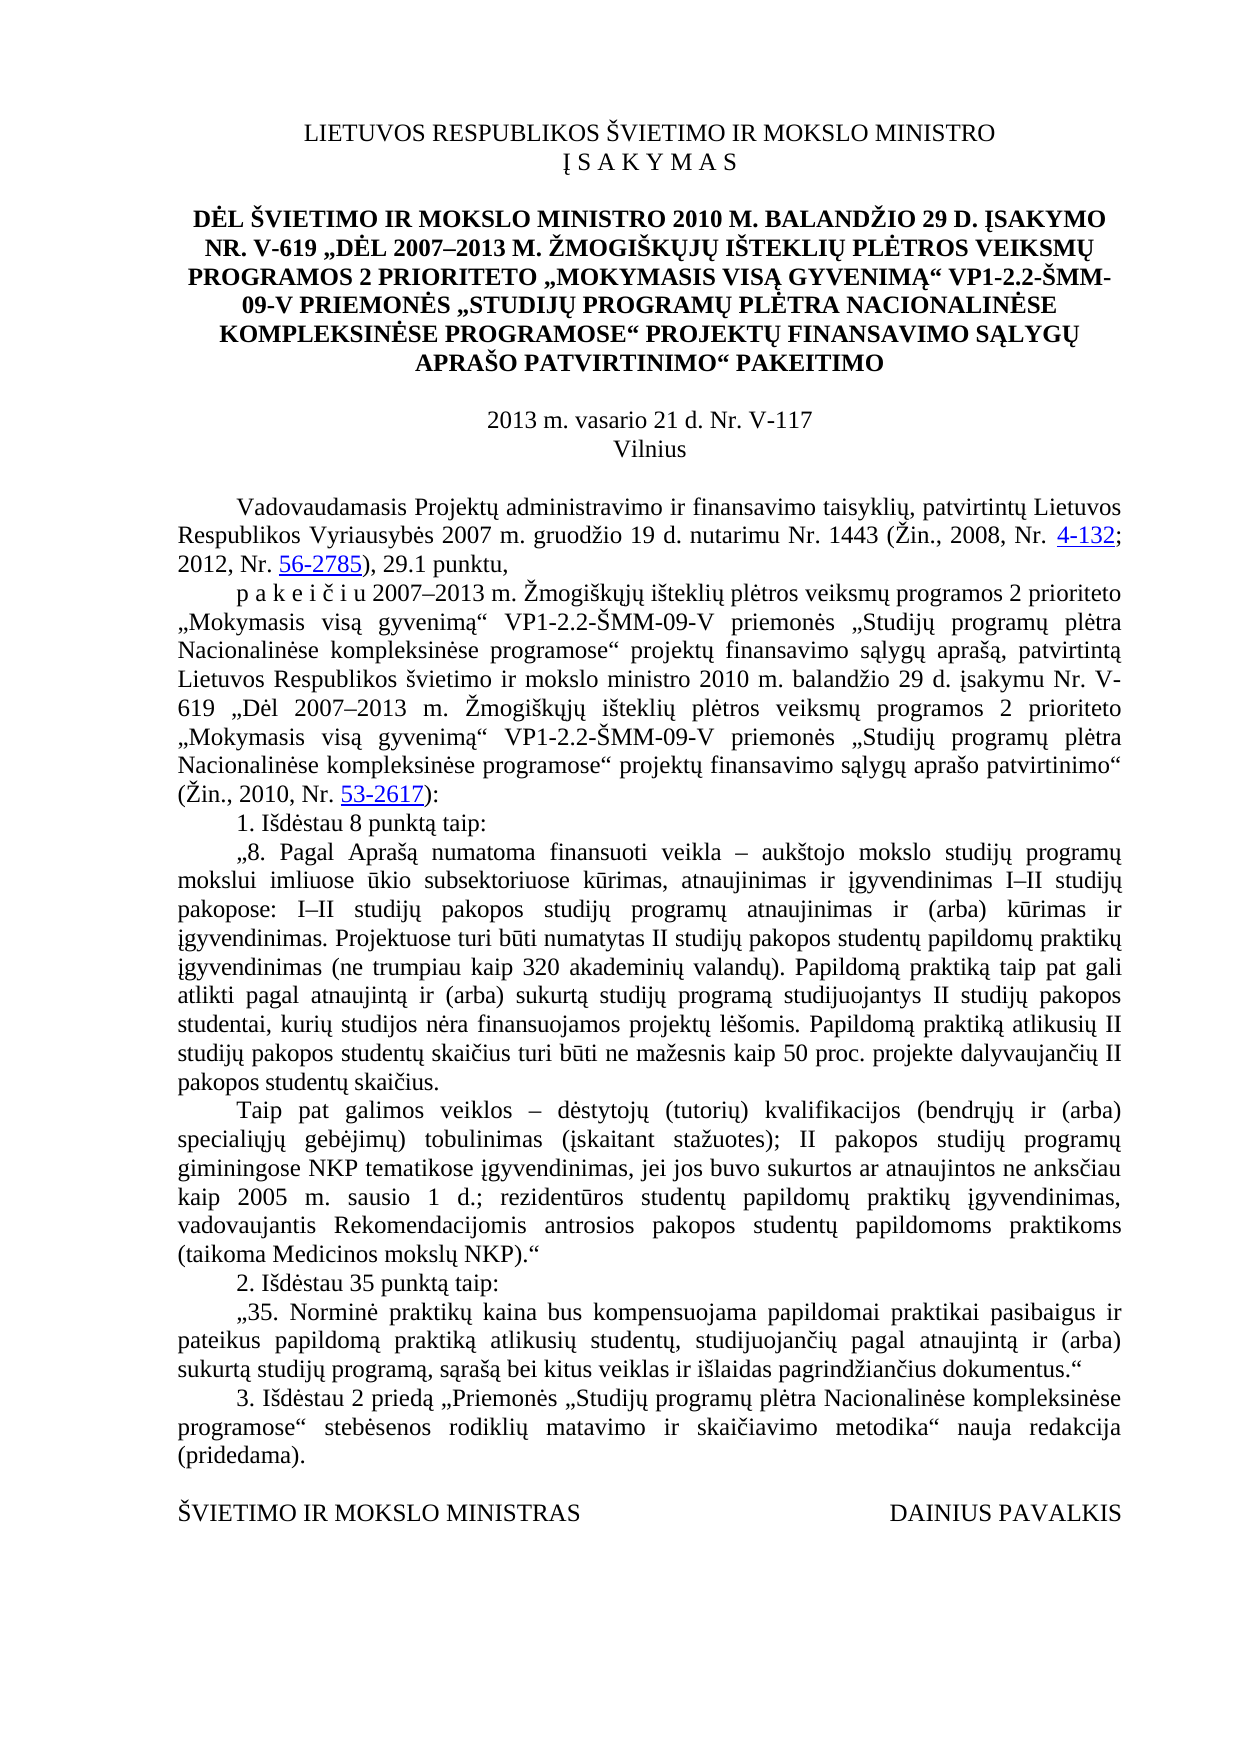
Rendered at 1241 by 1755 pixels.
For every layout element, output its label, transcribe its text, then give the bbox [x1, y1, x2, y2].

text „35. Norminė praktikų kaina bus kompensuojama papildomai praktikai pasibaigus ir pateikus papildomą praktiką atlikusių studentų, studijuojančių pagal atnaujintą ir (arba) sukurtą studijų programą, sąrašą bei kitus veiklas ir išlaidas pagrindžiančius dokumentus.“ [177, 1297, 1122, 1383]
text 3. Išdėstau 2 priedą „Priemonės „Studijų programų plėtra Nacionalinėse kompleksinėse programose“ stebėsenos rodiklių matavimo ir skaičiavimo metodika“ nauja redakcija (pridedama). [177, 1383, 1122, 1469]
text 1. Išdėstau 8 punktą taip: [177, 808, 1122, 837]
text Taip pat galimos veiklos – dėstytojų (tutorių) kvalifikacijos (bendrųjų ir (arba) specialiųjų gebėjimų) tobulinimas (įskaitant stažuotes); II pakopos studijų programų giminingose NKP tematikose įgyvendinimas, jei jos buvo sukurtos ar atnaujintos ne anksčiau kaip 2005 m. sausio 1 d.; rezidentūros studentų papildomų praktikų įgyvendinimas, vadovaujantis Rekomendacijomis antrosios pakopos studentų papildomoms praktikoms (taikoma Medicinos mokslų NKP).“ [177, 1096, 1122, 1268]
text „8. Pagal Aprašą numatoma finansuoti veikla – aukštojo mokslo studijų programų mokslui imliuose ūkio subsektoriuose kūrimas, atnaujinimas ir įgyvendinimas I–II studijų pakopose: I–II studijų pakopos studijų programų atnaujinimas ir (arba) kūrimas ir įgyvendinimas. Projektuose turi būti numatytas II studijų pakopos studentų papildomų praktikų įgyvendinimas (ne trumpiau kaip 320 akademinių valandų). Papildomą praktiką taip pat gali atlikti pagal atnaujintą ir (arba) sukurtą studijų programą studijuojantys II studijų pakopos studentai, kurių studijos nėra finansuojamos projektų lėšomis. Papildomą praktiką atlikusių II studijų pakopos studentų skaičius turi būti ne mažesnis kaip 50 proc. projekte dalyvaujančių II pakopos studentų skaičius. [177, 837, 1122, 1096]
text DĖL ŠVIETIMO IR MOKSLO MINISTRO 2010 M. BALANDŽIO 29 D. ĮSAKYMO Nr. V-619 „DĖL 2007–2013 M. ŽMOGIŠKŲJŲ IŠTEKLIŲ PLĖTROS VEIKSMŲ PROGRAMOS 2 PRIORITETO „MOKYMASIS VISĄ GYVENIMĄ“ VP1-2.2-ŠMM-09-V PRIEMONĖS „STUDIJŲ PROGRAMŲ PLĖTRA NACIONALINĖSE KOMPLEKSINĖSE PROGRAMOSE“ PROJEKTŲ FINANSAVIMO SĄLYGŲ APRAŠO PATVIRTINIMO“ PAKEITIMO [177, 204, 1122, 377]
text Vilnius [177, 434, 1122, 463]
text 2. Išdėstau 35 punktą taip: [177, 1268, 1122, 1297]
text Į S A K Y M A S [177, 147, 1122, 176]
text p a k e i č i u 2007–2013 m. Žmogiškųjų išteklių plėtros veiksmų programos 2 prioriteto „Mokymasis visą gyvenimą“ VP1-2.2-ŠMM-09-V priemonės „Studijų programų plėtra Nacionalinėse kompleksinėse programose“ projektų finansavimo sąlygų aprašą, patvirtintą Lietuvos Respublikos švietimo ir mokslo ministro 2010 m. balandžio 29 d. įsakymu Nr. V-619 „Dėl 2007–2013 m. Žmogiškųjų išteklių plėtros veiksmų programos 2 prioriteto „Mokymasis visą gyvenimą“ VP1-2.2-ŠMM-09-V priemonės „Studijų programų plėtra Nacionalinėse kompleksinėse programose“ projektų finansavimo sąlygų aprašo patvirtinimo“ (Žin., 2010, Nr. 53-2617): [177, 578, 1122, 808]
text Vadovaudamasis Projektų administravimo ir finansavimo taisyklių, patvirtintų Lietuvos Respublikos Vyriausybės 2007 m. gruodžio 19 d. nutarimu Nr. 1443 (Žin., 2008, Nr. 4-132; 2012, Nr. 56-2785), 29.1 punktu, [177, 492, 1122, 578]
text Švietimo ir mokslo ministras Dainius Pavalkis [177, 1498, 1122, 1527]
text LIETUVOS RESPUBLIKOS ŠVIETIMO IR MOKSLO MINISTRO [177, 118, 1122, 147]
text 2013 m. vasario 21 d. Nr. V-117 [177, 406, 1122, 434]
